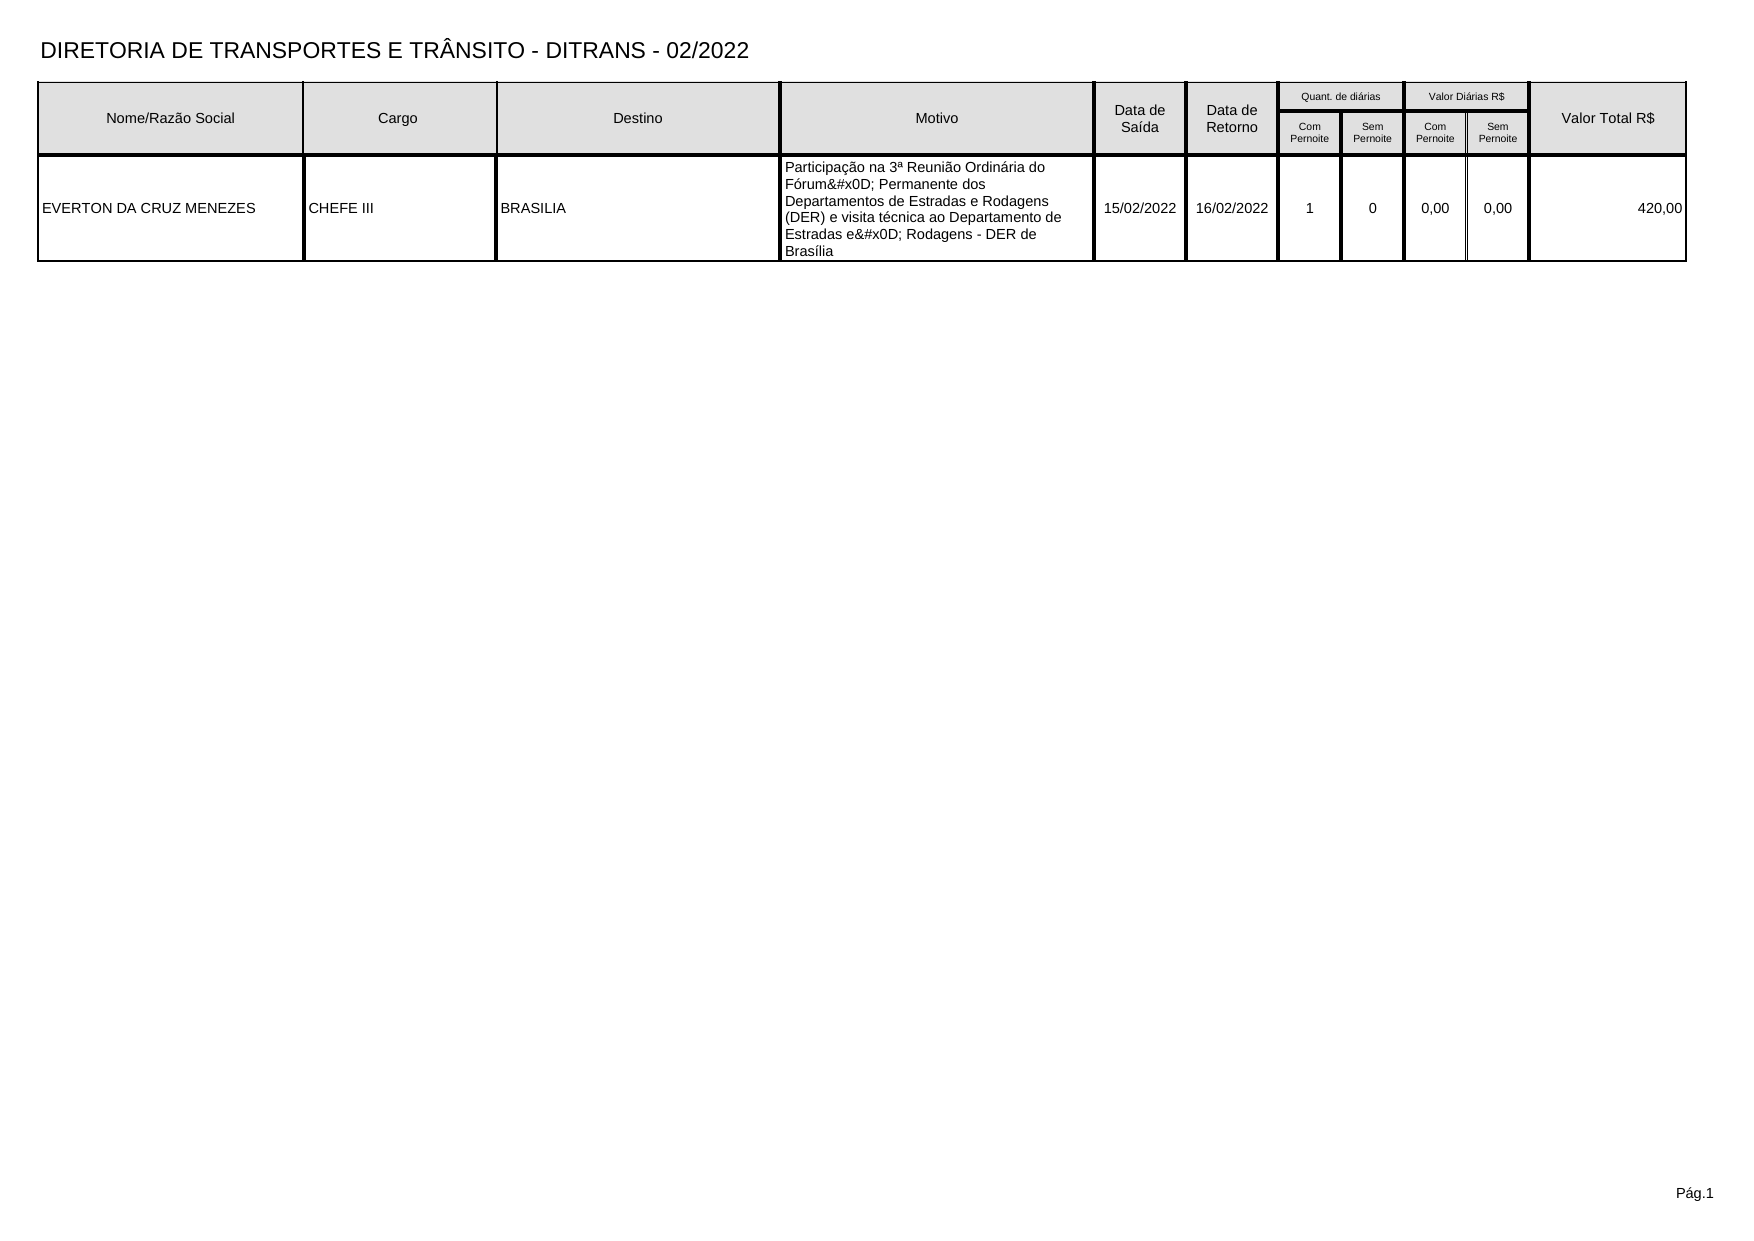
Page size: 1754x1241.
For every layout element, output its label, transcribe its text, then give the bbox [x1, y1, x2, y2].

table_cell Motivo [782, 83, 1092, 153]
table_header DIRETORIA DE TRANSPORTES E TRÂNSITO - DITRANS - 02/2022 [37, 37, 1322, 67]
table_cell Sem Pernoite [1343, 113, 1402, 153]
table_cell 0,00 [1468, 157, 1527, 260]
table_cell [37, 1185, 1573, 1202]
table_cell 0 [1343, 157, 1402, 260]
table_cell 16/02/2022 [1188, 157, 1276, 260]
table_cell Valor Diárias R$ [1406, 83, 1527, 109]
table_cell Nome/Razão Social [39, 83, 302, 153]
table_cell Data de Retorno [1188, 83, 1276, 153]
table_cell 420,00 [1531, 157, 1685, 260]
table_cell 15/02/2022 [1096, 157, 1184, 260]
table_cell Com Pernoite [1280, 113, 1339, 153]
table_cell CHEFE III [306, 157, 494, 260]
table_cell 0,00 [1406, 157, 1465, 260]
table_cell Cargo [304, 83, 496, 153]
table_cell [1687, 81, 1717, 1184]
table_cell Quant. de diárias [1280, 83, 1402, 109]
table_cell Destino [498, 83, 778, 153]
table_cell Com Pernoite [1406, 113, 1465, 153]
table_cell [37, 262, 1687, 1184]
table_cell Data de Saída [1096, 83, 1184, 153]
table_cell Valor Total R$ [1531, 83, 1685, 153]
table_cell EVERTON DA CRUZ MENEZES [39, 157, 302, 260]
table_header [1322, 37, 1717, 81]
table_cell Pág.1 [1573, 1185, 1717, 1202]
table_cell Sem Pernoite [1468, 113, 1527, 153]
table_cell [37, 67, 1322, 81]
table_cell 1 [1280, 157, 1339, 260]
table_cell BRASILIA [498, 157, 778, 260]
table_cell Participação na 3ª Reunião Ordinária do Fórum&#x0D; Permanente dos Departamentos de Estradas e Rodagens (DER) e visita técnica ao Departamento de Estradas e&#x0D; Rodagens - DER de Brasília [782, 157, 1092, 260]
